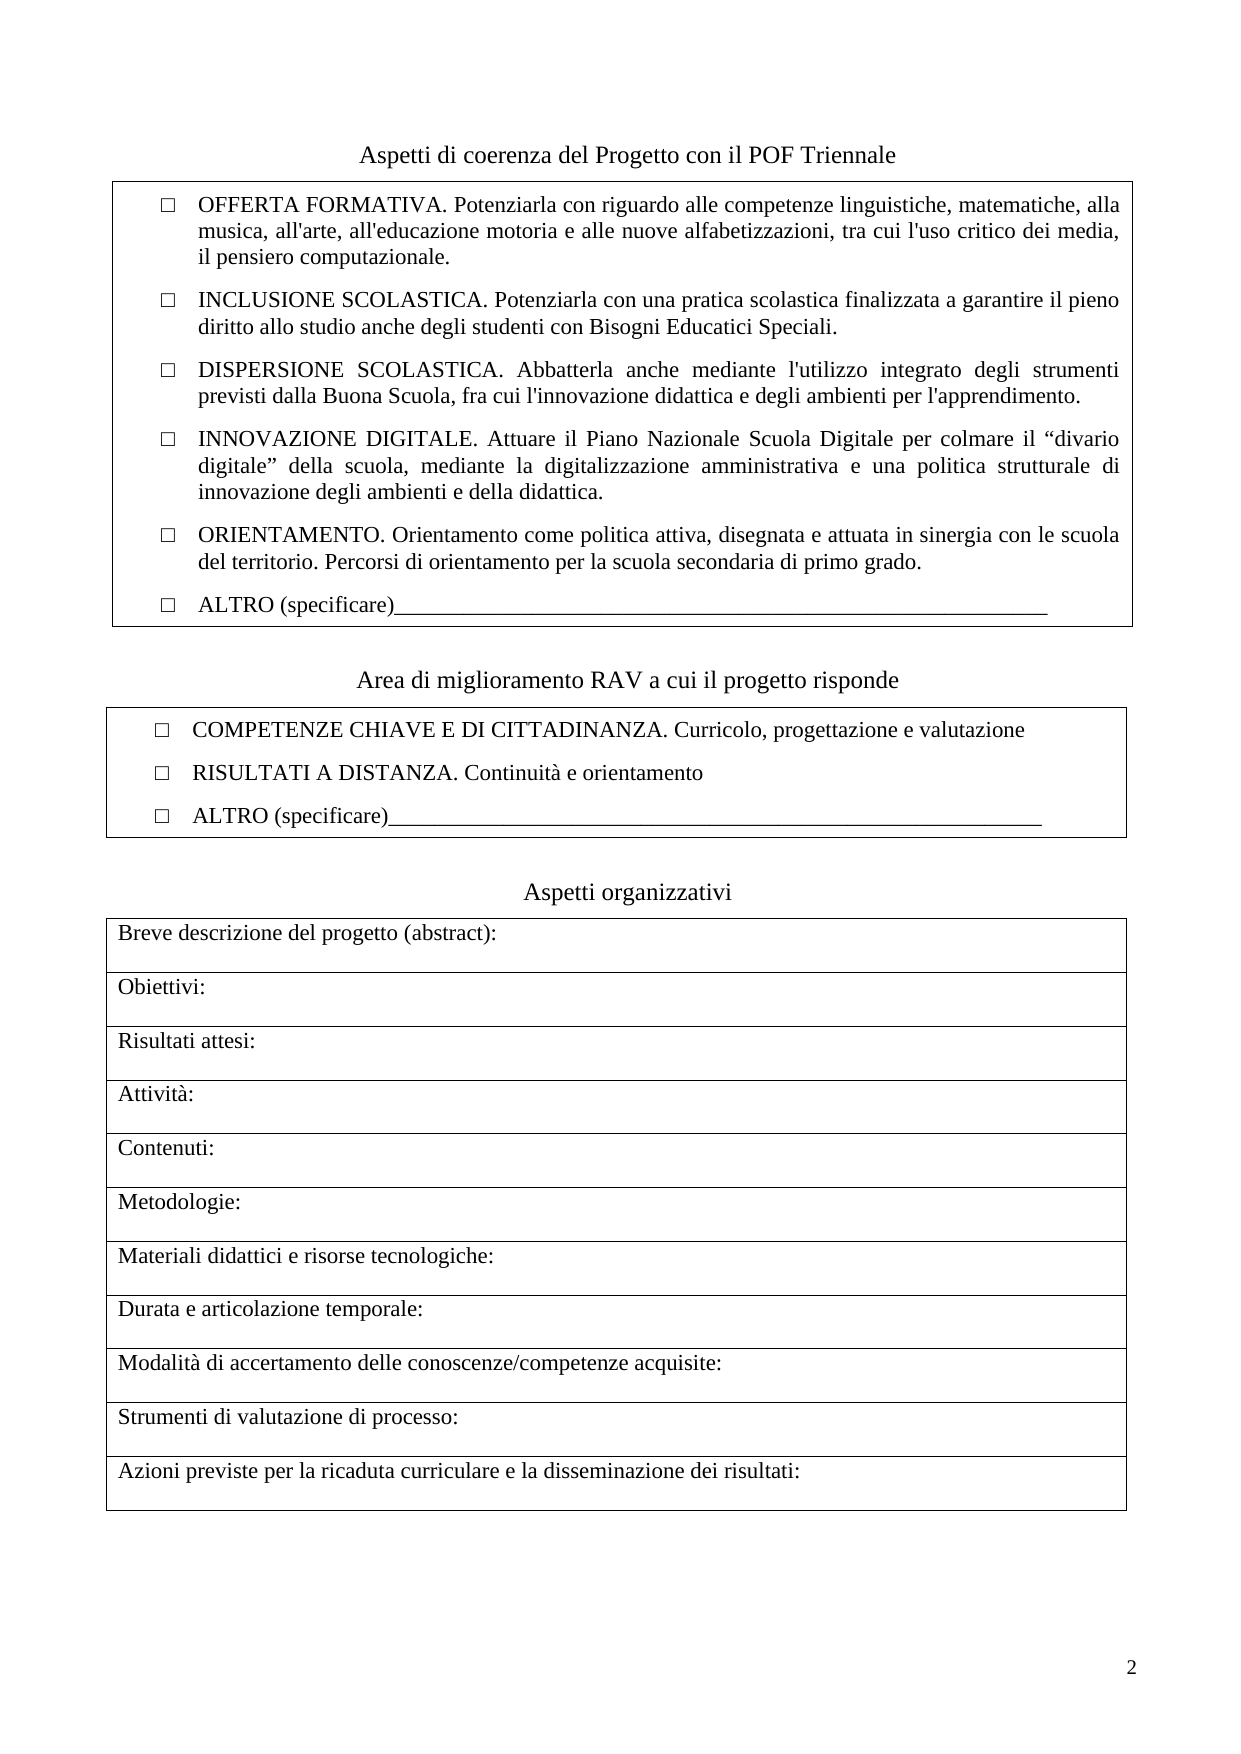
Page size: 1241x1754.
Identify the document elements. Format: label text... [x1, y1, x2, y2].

table_cell Attività: [107, 1081, 1126, 1133]
table_cell Materiali didattici e risorse tecnologiche: [107, 1242, 1126, 1294]
table_header OFFERTA FORMATIVA. Potenziarla con riguardo alle competenze linguistiche, matematiche, alla musica, all'arte, all'educazione motoria e alle nuove alfabetizzazioni, tra cui l'uso critico dei media, il pensiero computazionale. INCLUSIONE SCOLASTICA. Potenziarla con una pratica scolastica finalizzata a garantire il pieno diritto allo studio anche degli studenti con Bisogni Educatici Speciali. DISPERSIONE SCOLASTICA. Abbatterla anche mediante l'utilizzo integrato degli strumenti previsti dalla Buona Scuola, fra cui l'innovazione didattica e degli ambienti per l'apprendimento. INNOVAZIONE DIGITALE. Attuare il Piano Nazionale Scuola Digitale per colmare il “divario digitale” della scuola, mediante la digitalizzazione amministrativa e una politica strutturale di innovazione degli ambienti e della didattica. ORIENTAMENTO. Orientamento come politica attiva, disegnata e attuata in sinergia con le scuola del territorio. Percorsi di orientamento per la scuola secondaria di primo grado. ALTRO (specificare)_________________________________________________________ [113, 182, 1132, 626]
table_cell Metodologie: [107, 1188, 1126, 1241]
table_cell Contenuti: [107, 1134, 1126, 1187]
text Aspetti di coerenza del Progetto con il POF Triennale [118, 140, 1137, 169]
table_header COMPETENZE CHIAVE E DI CITTADINANZA. Curricolo, progettazione e valutazione RISULTATI A DISTANZA. Continuità e orientamento ALTRO (specificare)_________________________________________________________ [107, 708, 1126, 837]
text Aspetti organizzativi [118, 877, 1137, 906]
table_cell Risultati attesi: [107, 1027, 1126, 1079]
table_header Breve descrizione del progetto (abstract): [107, 919, 1126, 972]
table_cell Azioni previste per la ricaduta curriculare e la disseminazione dei risultati: [107, 1457, 1126, 1509]
table_cell Durata e articolazione temporale: [107, 1296, 1126, 1348]
text Area di miglioramento RAV a cui il progetto risponde [118, 665, 1137, 694]
table_cell Modalità di accertamento delle conoscenze/competenze acquisite: [107, 1349, 1126, 1402]
table_cell Strumenti di valutazione di processo: [107, 1403, 1126, 1456]
table_cell Obiettivi: [107, 973, 1126, 1026]
